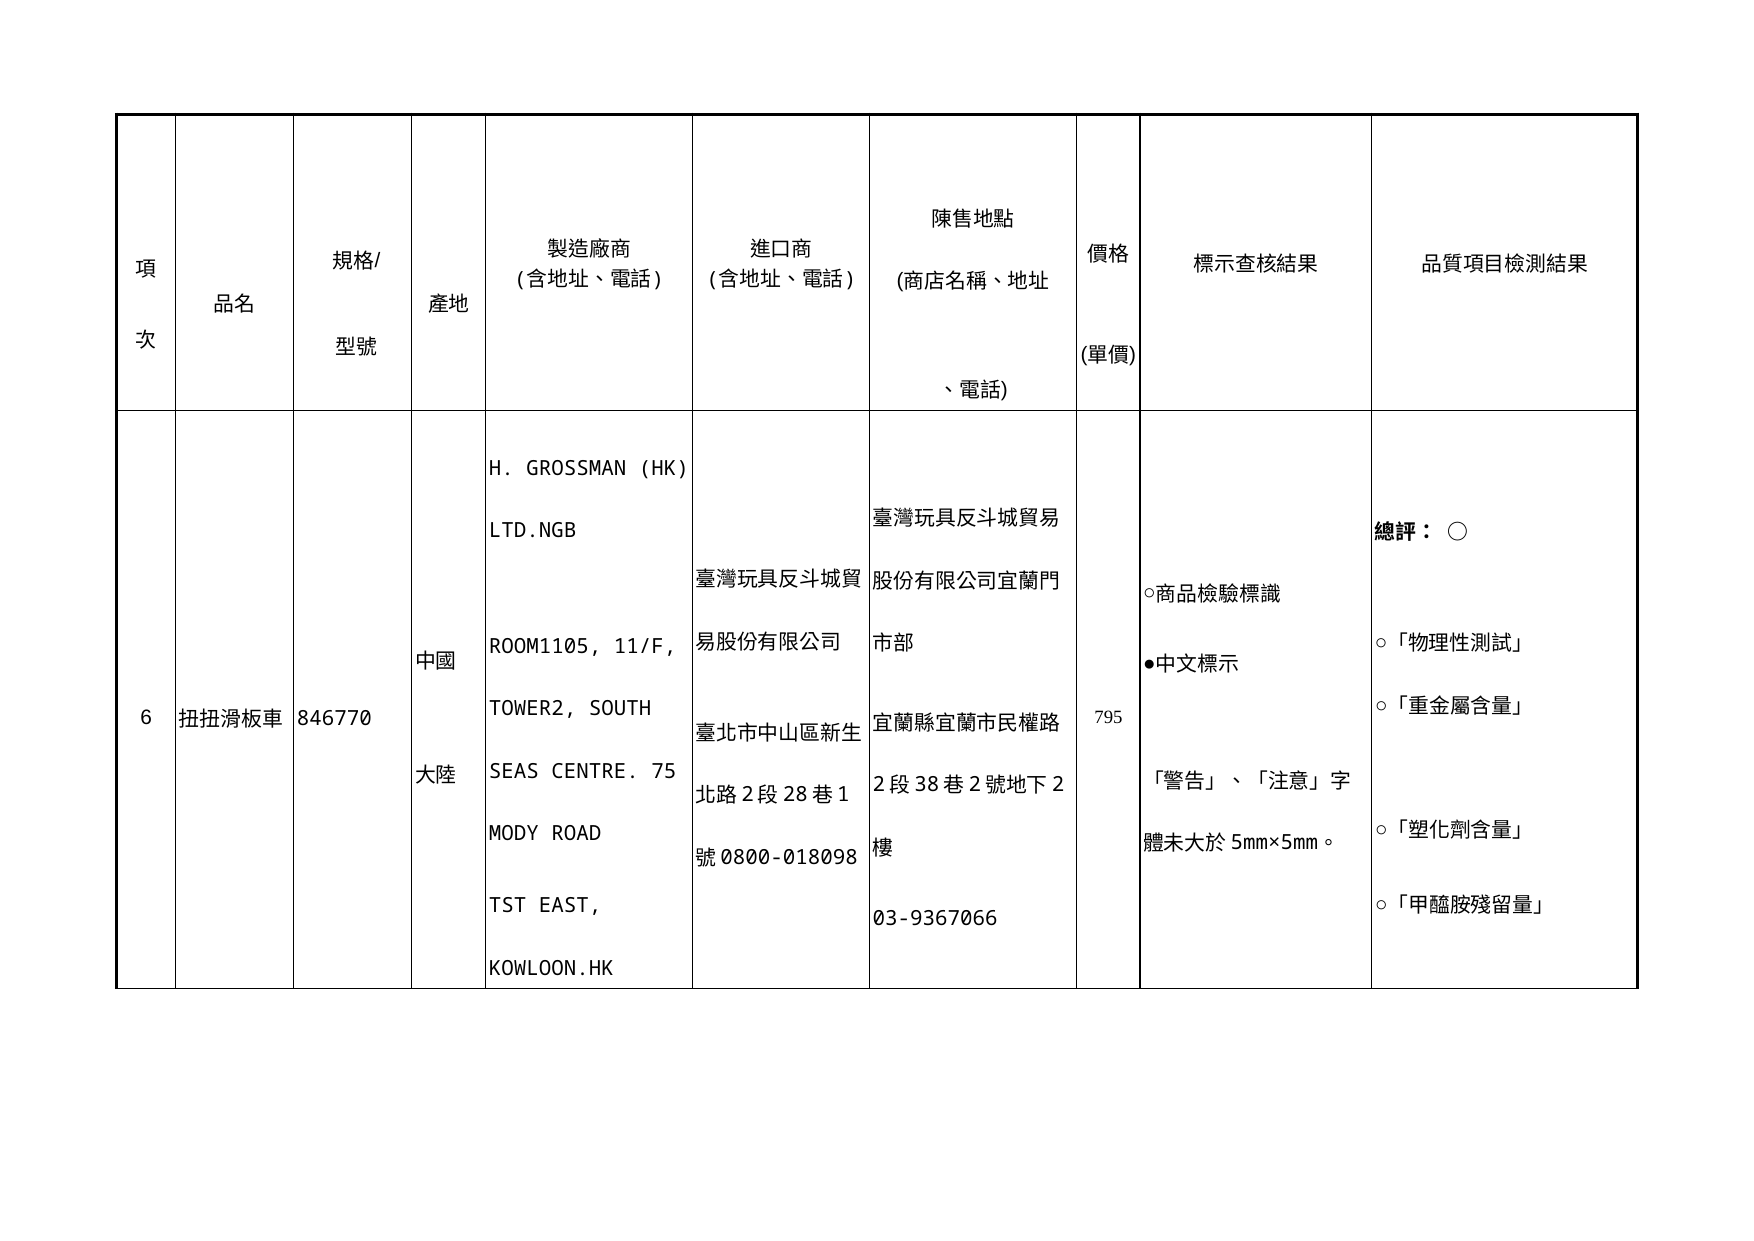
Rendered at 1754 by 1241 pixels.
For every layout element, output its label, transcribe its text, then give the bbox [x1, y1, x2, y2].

table_header 品名 [176, 116, 293, 409]
table_header 價格 (單價) [1077, 116, 1139, 409]
table_header 標示查核結果 [1141, 116, 1371, 409]
table_cell 6 [118, 411, 175, 988]
table_cell 總評： ○ ○「物理性測試」 ○「重金屬含量」 ○「塑化劑含量」 ○「甲醯胺殘留量」 [1372, 411, 1636, 988]
table_cell 扭扭滑板車 [176, 411, 293, 988]
table_cell 846770 [294, 411, 411, 988]
table_header 項 次 [118, 116, 175, 409]
table_cell 臺灣玩具反斗城貿易股份有限公司宜蘭門市部 宜蘭縣宜蘭市民權路2段38巷2號地下2樓 03-9367066 [870, 411, 1076, 988]
table_header 陳售地點 (商店名稱、地址 、電話) [870, 116, 1076, 409]
table_cell 795 [1077, 411, 1139, 988]
table_header 製造廠商 (含地址、電話) [486, 116, 692, 409]
table_header 產地 [412, 116, 485, 409]
table_cell 臺灣玩具反斗城貿易股份有限公司 臺北市中山區新生北路2段28巷1號0800-018098 [693, 411, 869, 988]
table_header 規格/ 型號 [294, 116, 411, 409]
table_header 品質項目檢測結果 [1372, 116, 1636, 409]
table_cell 中國 大陸 [412, 411, 485, 988]
table_header 進口商 (含地址、電話) [693, 116, 869, 409]
table_cell ○商品檢驗標識 ●中文標示 「警告」、「注意」字體未大於5mm×5mm。 [1141, 411, 1371, 988]
table_cell H. GROSSMAN (HK) LTD.NGB ROOM1105, 11/F, TOWER2, SOUTH SEAS CENTRE. 75 MODY ROAD TST EAST, KOWLOON.HK [486, 411, 692, 988]
